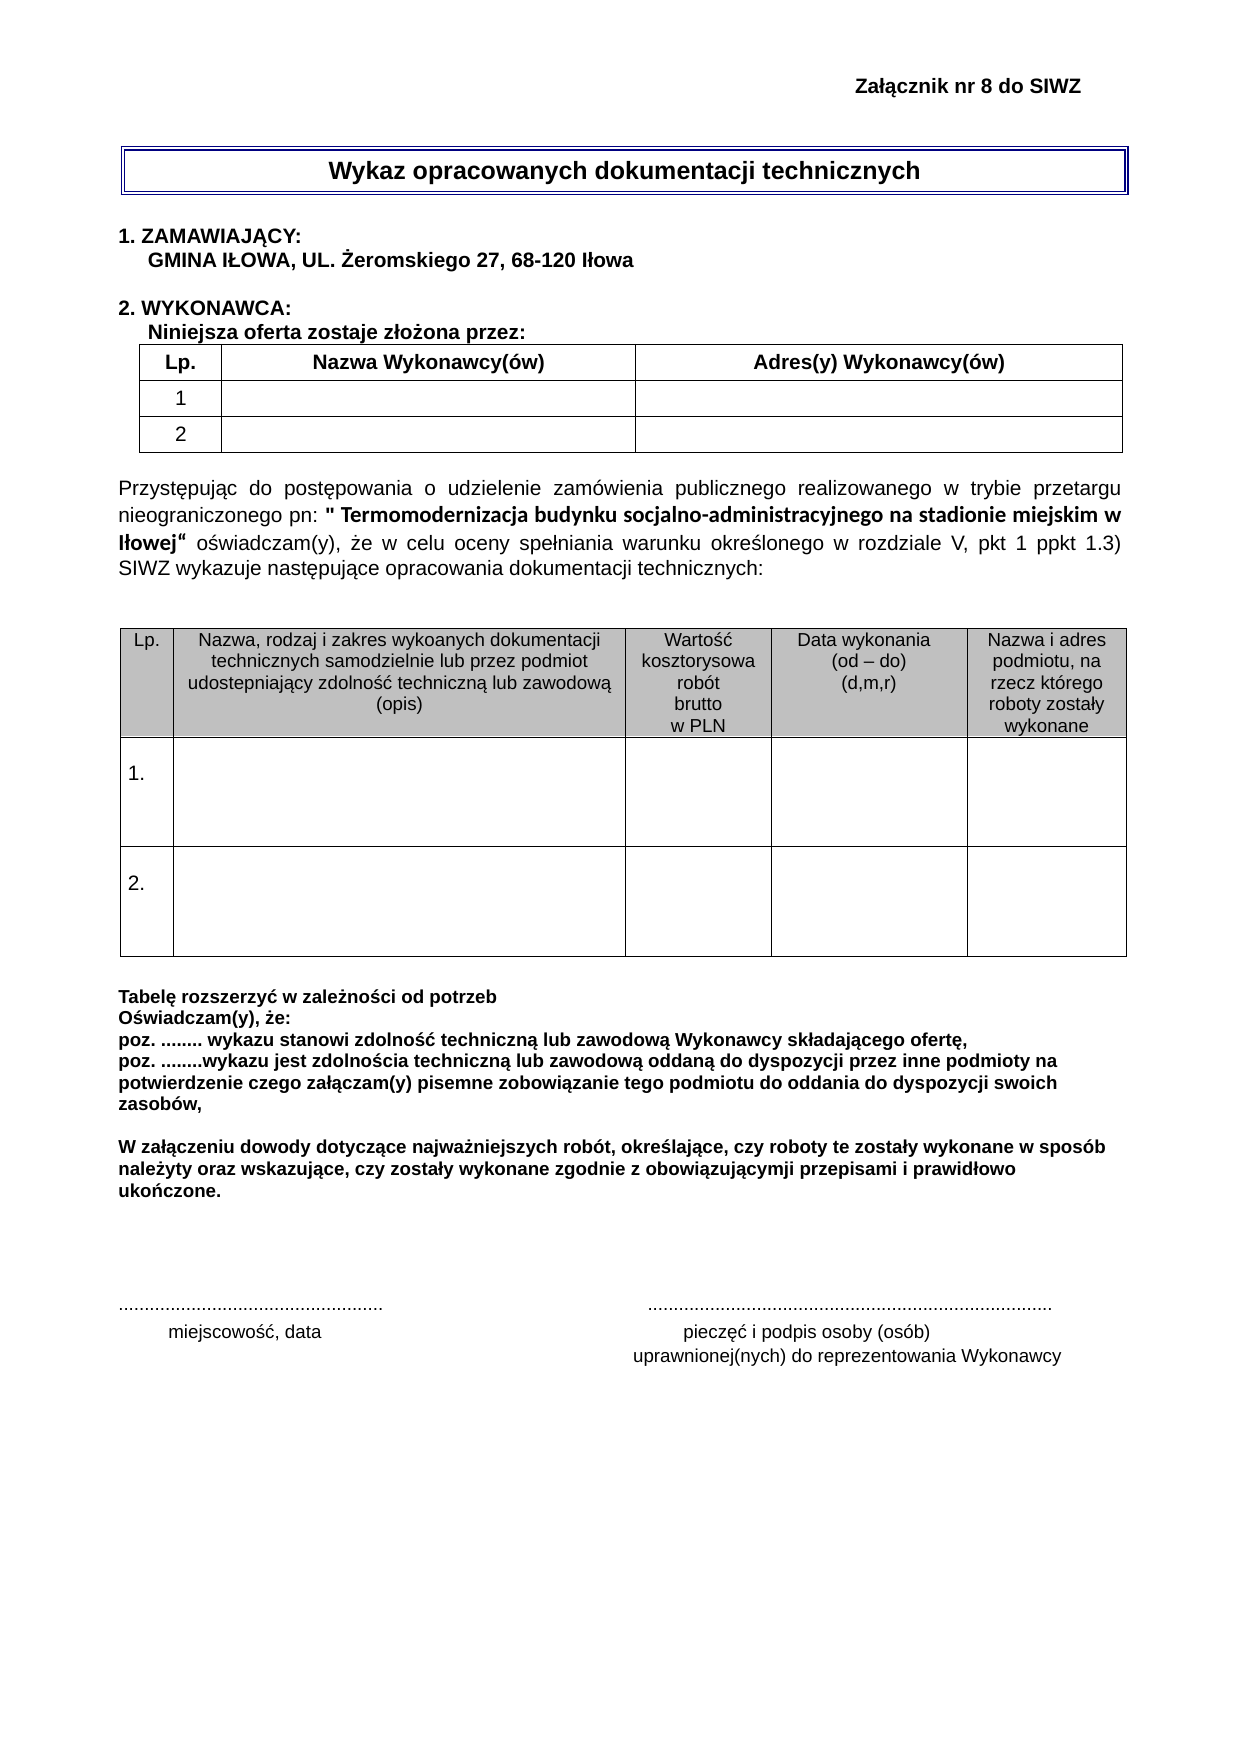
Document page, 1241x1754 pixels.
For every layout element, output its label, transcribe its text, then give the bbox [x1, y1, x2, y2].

text 2. WYKONAWCA: [118, 296, 1122, 320]
table_cell [174, 738, 625, 846]
text ................................................... .............................................................................. [118, 1287, 1122, 1316]
table_cell [772, 847, 967, 956]
text GMINA IŁOWA, UL. Żeromskiego 27, 68-120 Iłowa [148, 248, 1122, 272]
table_cell [636, 381, 1122, 416]
table_cell [626, 738, 771, 846]
table_header Wykaz opracowanych dokumentacji technicznych [125, 151, 1124, 191]
table_cell 2 [140, 417, 221, 452]
table_cell [968, 847, 1126, 956]
table_cell 1. [121, 738, 173, 846]
table_cell [222, 417, 635, 452]
table_cell 1 [140, 381, 221, 416]
text 1. ZAMAWIAJĄCY: [118, 224, 1122, 248]
table_cell [968, 738, 1126, 846]
table_header Lp. [140, 345, 221, 380]
text miejscowość, data pieczęć i podpis osoby (osób) uprawnionej(nych) do reprezentowania Wykonawcy [118, 1316, 1122, 1368]
table_header Adres(y) Wykonawcy(ów) [636, 345, 1122, 380]
table_cell [636, 417, 1122, 452]
table_header Data wykonania (od – do) (d,m,r) [772, 629, 967, 736]
text Niniejsza oferta zostaje złożona przez: [148, 320, 1122, 344]
text Załącznik nr 8 do SIWZ [561, 74, 1122, 98]
text poz. ........wykazu jest zdolnościa techniczną lub zawodową oddaną do dyspozycji przez inne podmioty na potwierdzenie czego załączam(y) pisemne zobowiązanie tego podmiotu do oddania do dyspozycji swoich zasobów, [118, 1050, 1122, 1115]
text Tabelę rozszerzyć w zależności od potrzeb [118, 985, 1122, 1007]
table_header Wartość kosztorysowa robót brutto w PLN [626, 629, 771, 736]
table_cell 2. [121, 847, 173, 956]
table_header Nazwa Wykonawcy(ów) [222, 345, 635, 380]
table_cell [626, 847, 771, 956]
table_header Nazwa, rodzaj i zakres wykoanych dokumentacji technicznych samodzielnie lub przez podmiot udostepniający zdolność techniczną lub zawodową (opis) [174, 629, 625, 736]
table_cell [174, 847, 625, 956]
text poz. ........ wykazu stanowi zdolność techniczną lub zawodową Wykonawcy składającego ofertę, [118, 1028, 1122, 1050]
table_header Lp. [121, 629, 173, 736]
text Przystępując do postępowania o udzielenie zamówienia publicznego realizowanego w trybie przetargu nieograniczonego pn: " Termomodernizacja budynku socjalno-administracyjnego na stadionie miejskim w Iłowej“ oświadczam(y), że w celu oceny spełniania warunku określonego w rozdziale V, pkt 1 ppkt 1.3) SIWZ wykazuje następujące opracowania dokumentacji technicznych: [118, 476, 1122, 580]
table_cell [222, 381, 635, 416]
text Oświadczam(y), że: [118, 1007, 1122, 1028]
text W załączeniu dowody dotyczące najważniejszych robót, określające, czy roboty te zostały wykonane w sposób należyty oraz wskazujące, czy zostały wykonane zgodnie z obowiązującymji przepisami i prawidłowo ukończone. [118, 1136, 1122, 1201]
table_cell [772, 738, 967, 846]
table_header Nazwa i adres podmiotu, na rzecz którego roboty zostały wykonane [968, 629, 1126, 736]
